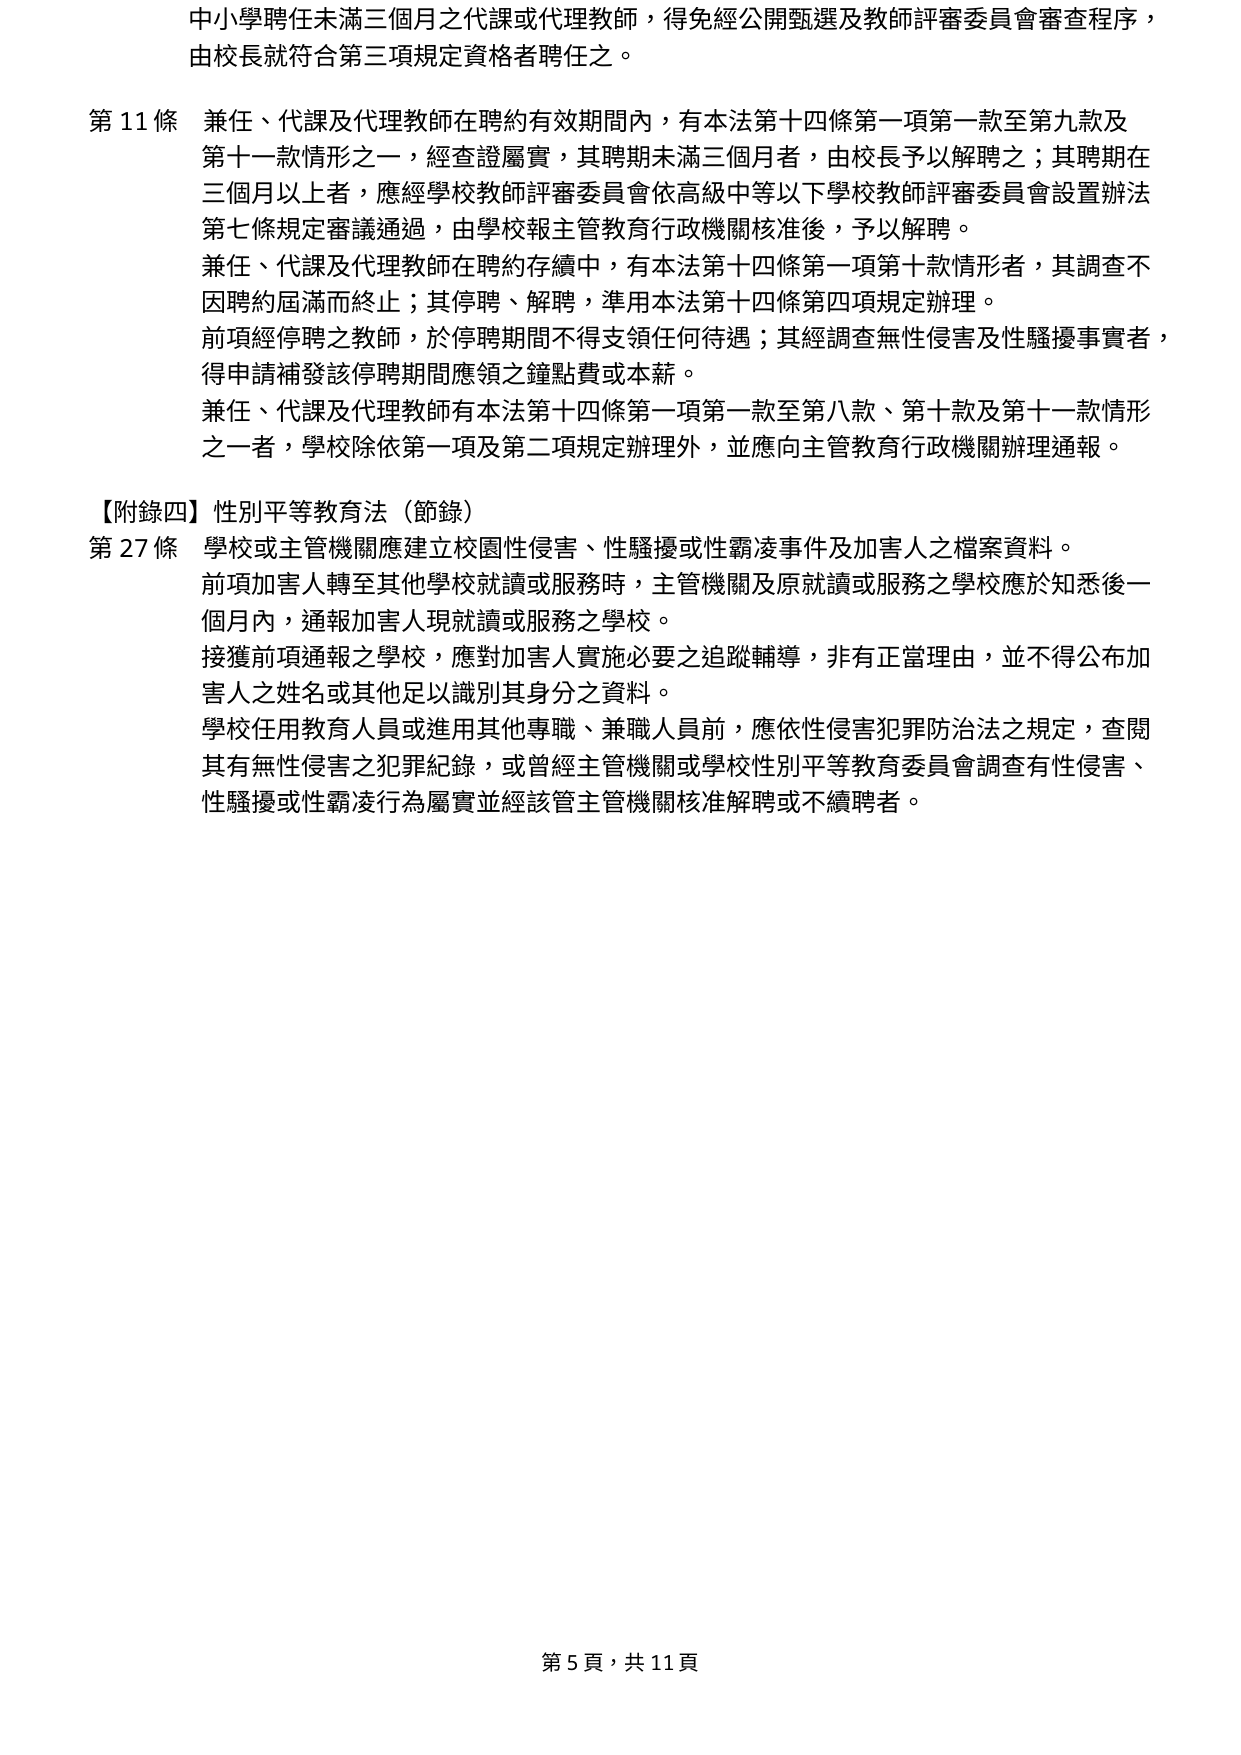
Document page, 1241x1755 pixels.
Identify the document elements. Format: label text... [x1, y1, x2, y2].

text 【附錄四】性別平等教育法（節錄） [89, 492, 1152, 529]
text 接獲前項通報之學校，應對加害人實施必要之追蹤輔導，非有正當理由，並不得公布加害人之姓名或其他足以識別其身分之資料。 [201, 637, 1152, 710]
text 第11條 兼任、代課及代理教師在聘約有效期間內，有本法第十四條第一項第一款至第九款及第十一款情形之一，經查證屬實，其聘期未滿三個月者，由校長予以解聘之；其聘期在三個月以上者，應經學校教師評審委員會依高級中等以下學校教師評審委員會設置辦法第七條規定審議通過，由學校報主管教育行政機關核准後，予以解聘。 [89, 101, 1152, 246]
text 學校任用教育人員或進用其他專職、兼職人員前，應依性侵害犯罪防治法之規定，查閱其有無性侵害之犯罪紀錄，或曾經主管機關或學校性別平等教育委員會調查有性侵害、性騷擾或性霸凌行為屬實並經該管主管機關核准解聘或不續聘者。 [201, 710, 1152, 819]
text 前項經停聘之教師，於停聘期間不得支領任何待遇；其經調查無性侵害及性騷擾事實者，得申請補發該停聘期間應領之鐘點費或本薪。 [201, 319, 1152, 391]
text 第27條 學校或主管機關應建立校園性侵害、性騷擾或性霸凌事件及加害人之檔案資料。 [89, 529, 1152, 565]
text 前項加害人轉至其他學校就讀或服務時，主管機關及原就讀或服務之學校應於知悉後一個月內，通報加害人現就讀或服務之學校。 [201, 565, 1152, 637]
text 中小學聘任未滿三個月之代課或代理教師，得免經公開甄選及教師評審委員會審查程序，由校長就符合第三項規定資格者聘任之。 [189, 0, 1152, 72]
text 兼任、代課及代理教師在聘約存續中，有本法第十四條第一項第十款情形者，其調查不因聘約屆滿而終止；其停聘、解聘，準用本法第十四條第四項規定辦理。 [201, 246, 1152, 319]
text 兼任、代課及代理教師有本法第十四條第一項第一款至第八款、第十款及第十一款情形之一者，學校除依第一項及第二項規定辦理外，並應向主管教育行政機關辦理通報。 [201, 391, 1152, 464]
